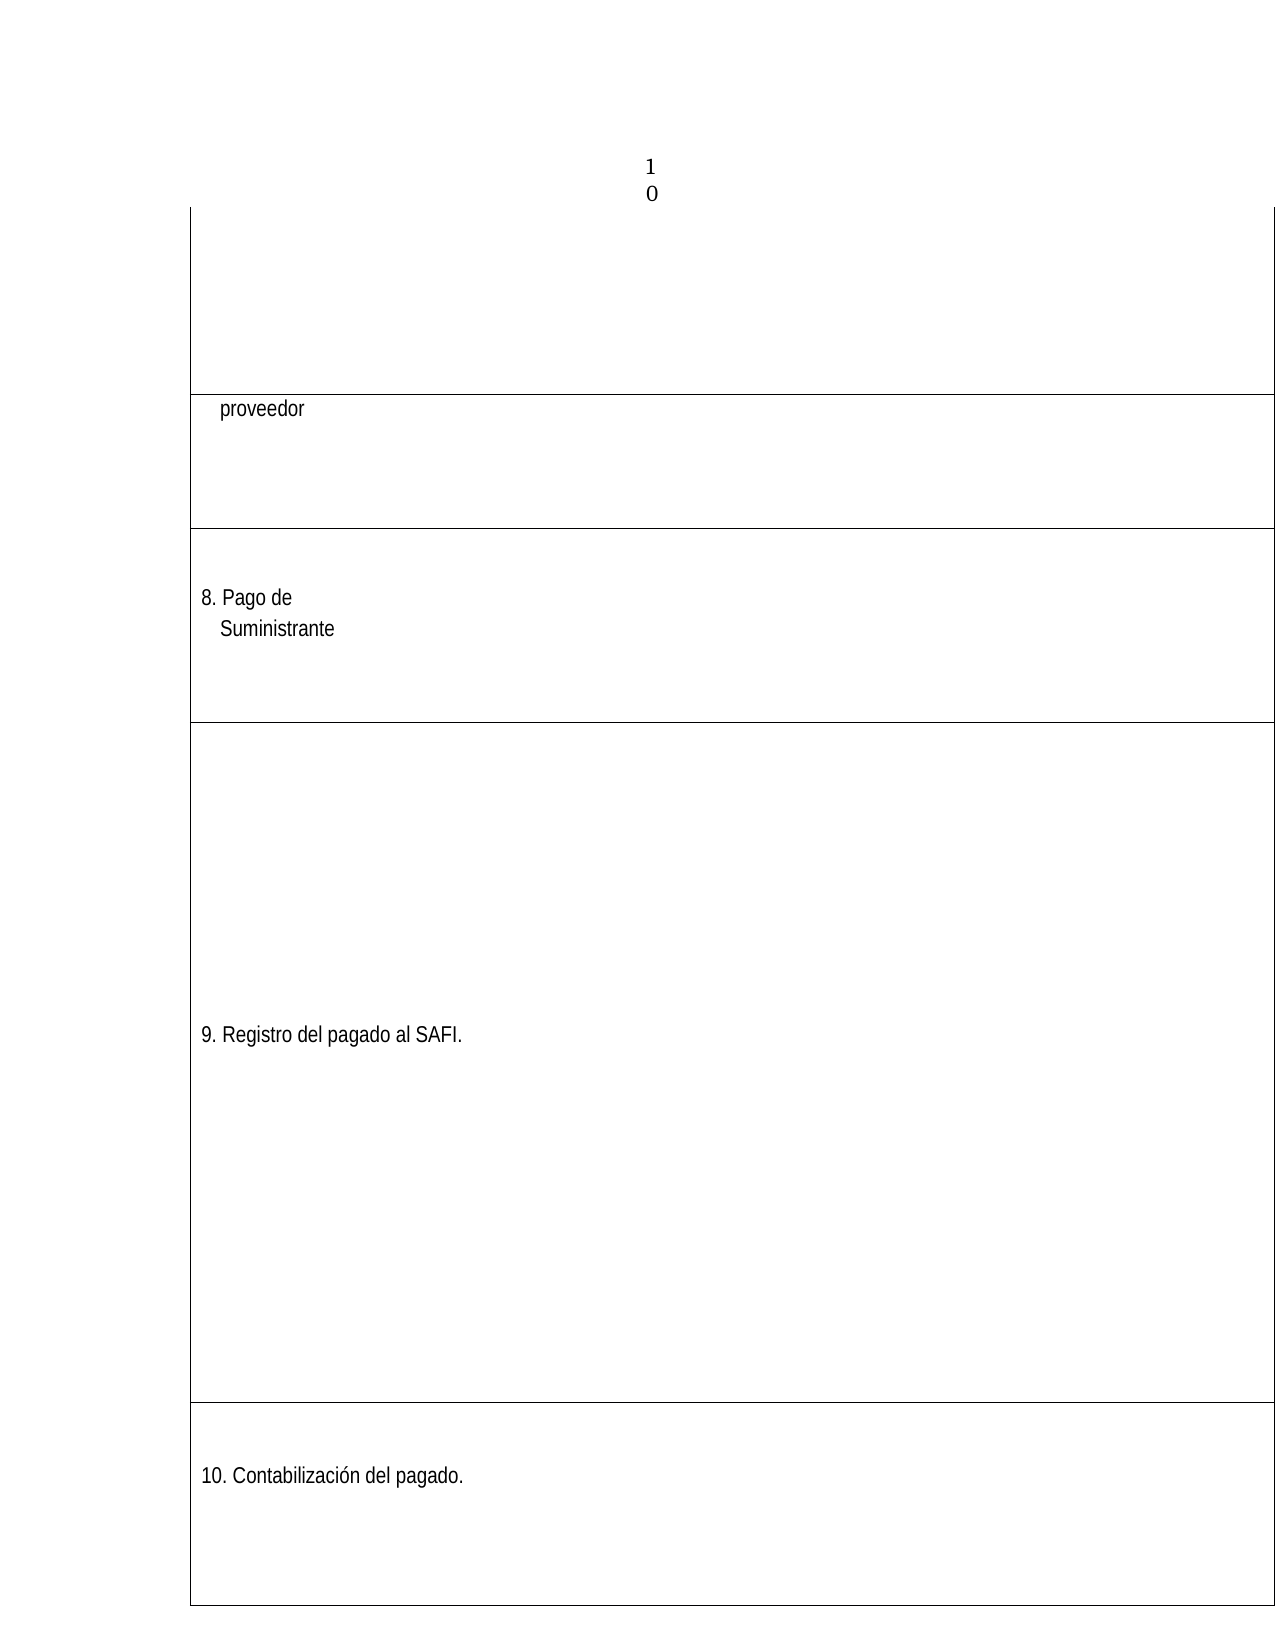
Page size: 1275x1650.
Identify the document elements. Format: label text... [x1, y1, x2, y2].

table_cell 8. Pago de Suministrante [191, 529, 1274, 722]
table_header Manual de Procedimientos de Unidad Financiera Institucional [191, 207, 1274, 394]
table_cell 10. Contabilización del pagado. [191, 1403, 1274, 1605]
table_cell proveedor [191, 395, 1274, 528]
table_cell 9. Registro del pagado al SAFI. [191, 723, 1274, 1402]
